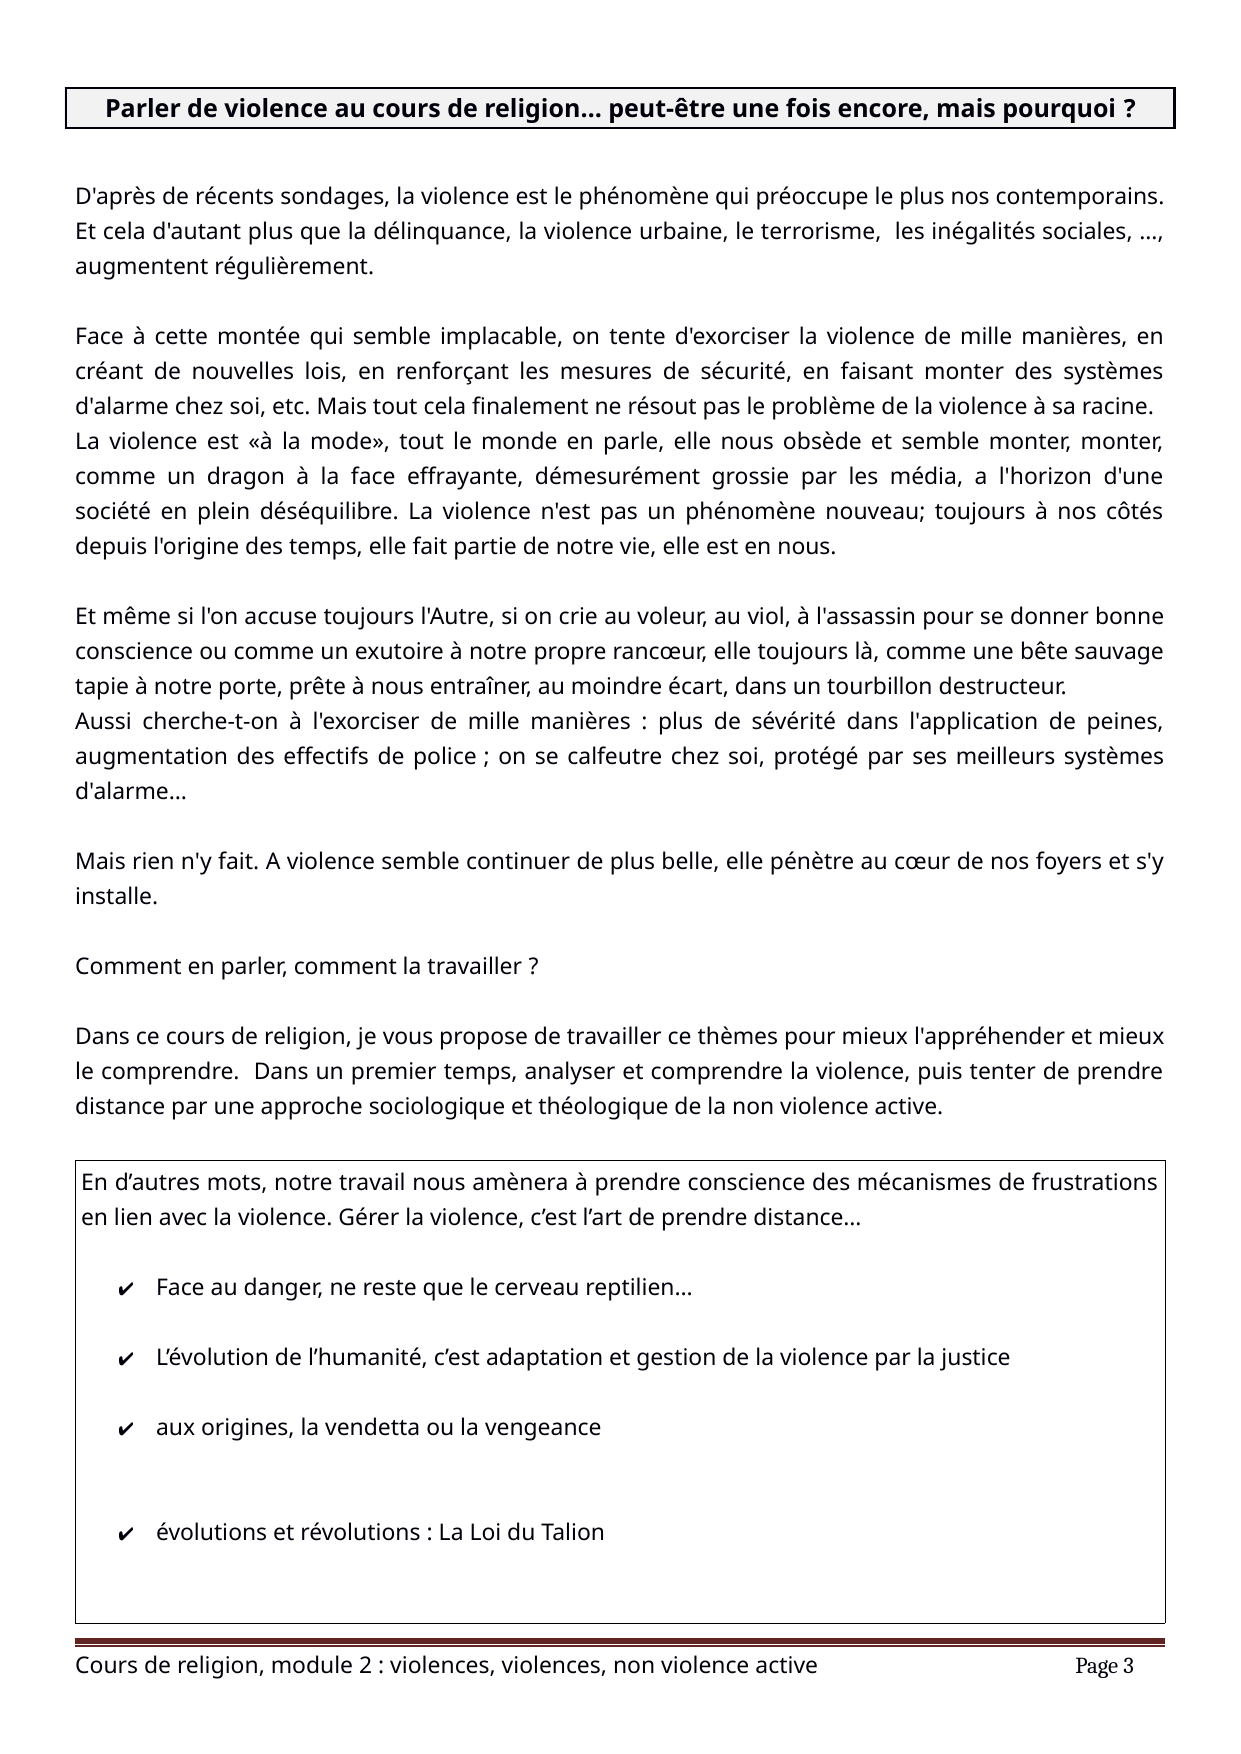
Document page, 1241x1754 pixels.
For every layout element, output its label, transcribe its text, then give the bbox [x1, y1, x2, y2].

text La violence est «à la mode», tout le monde en parle, elle nous obsède et semble monter, monter, comme un dragon à la face effrayante, démesurément grossie par les média, a l'horizon d'une société en plein déséquilibre. La violence n'est pas un phénomène nouveau; toujours à nos côtés depuis l'origine des temps, elle fait partie de notre vie, elle est en nous. [75, 425, 1165, 561]
text Face à cette montée qui semble implacable, on tente d'exorciser la violence de mille manières, en créant de nouvelles lois, en renforçant les mesures de sécurité, en faisant monter des systèmes d'alarme chez soi, etc. Mais tout cela finalement ne résout pas le problème de la violence à sa racine. [75, 320, 1165, 421]
text Aussi cherche-t-on à l'exorciser de mille manières : plus de sévérité dans l'application de peines, augmentation des effectifs de police ; on se calfeutre chez soi, protégé par ses meilleurs systèmes d'alarme… [75, 705, 1165, 806]
subtitle Parler de violence au cours de religion… peut-être une fois encore, mais pourquoi ? [67, 89, 1173, 127]
text Et même si l'on accuse toujours l'Autre, si on crie au voleur, au viol, à l'assassin pour se donner bonne conscience ou comme un exutoire à notre propre rancœur, elle toujours là, comme une bête sauvage tapie à notre porte, prête à nous entraîner, au moindre écart, dans un tourbillon destructeur. [75, 600, 1165, 701]
text D'après de récents sondages, la violence est le phénomène qui préoccupe le plus nos contemporains. Et cela d'autant plus que la délinquance, la violence urbaine, le terrorisme, les inégalités sociales, …, augmentent régulièrement. [75, 180, 1165, 281]
text Comment en parler, comment la travailler ? [75, 950, 1165, 981]
text Dans ce cours de religion, je vous propose de travailler ce thèmes pour mieux l'appréhender et mieux le comprendre. Dans un premier temps, analyser et comprendre la violence, puis tenter de prendre distance par une approche sociologique et théologique de la non violence active. [75, 1020, 1165, 1121]
table_header En d’autres mots, notre travail nous amènera à prendre conscience des mécanismes de frustrations en lien avec la violence. Gérer la violence, c’est l’art de prendre distance… Face au danger, ne reste que le cerveau reptilien… L’évolution de l’humanité, c’est adaptation et gestion de la violence par la justice aux origines, la vendetta ou la vengeance évolutions et révolutions : La Loi du Talion Ne pas confondre Justice et vengeance. Quitter l’espace de la vengeance et de la violence, un espace pour la N.V.A. [76, 1161, 1165, 1623]
text Mais rien n'y fait. A violence semble continuer de plus belle, elle pénètre au cœur de nos foyers et s'y installe. [75, 845, 1165, 911]
